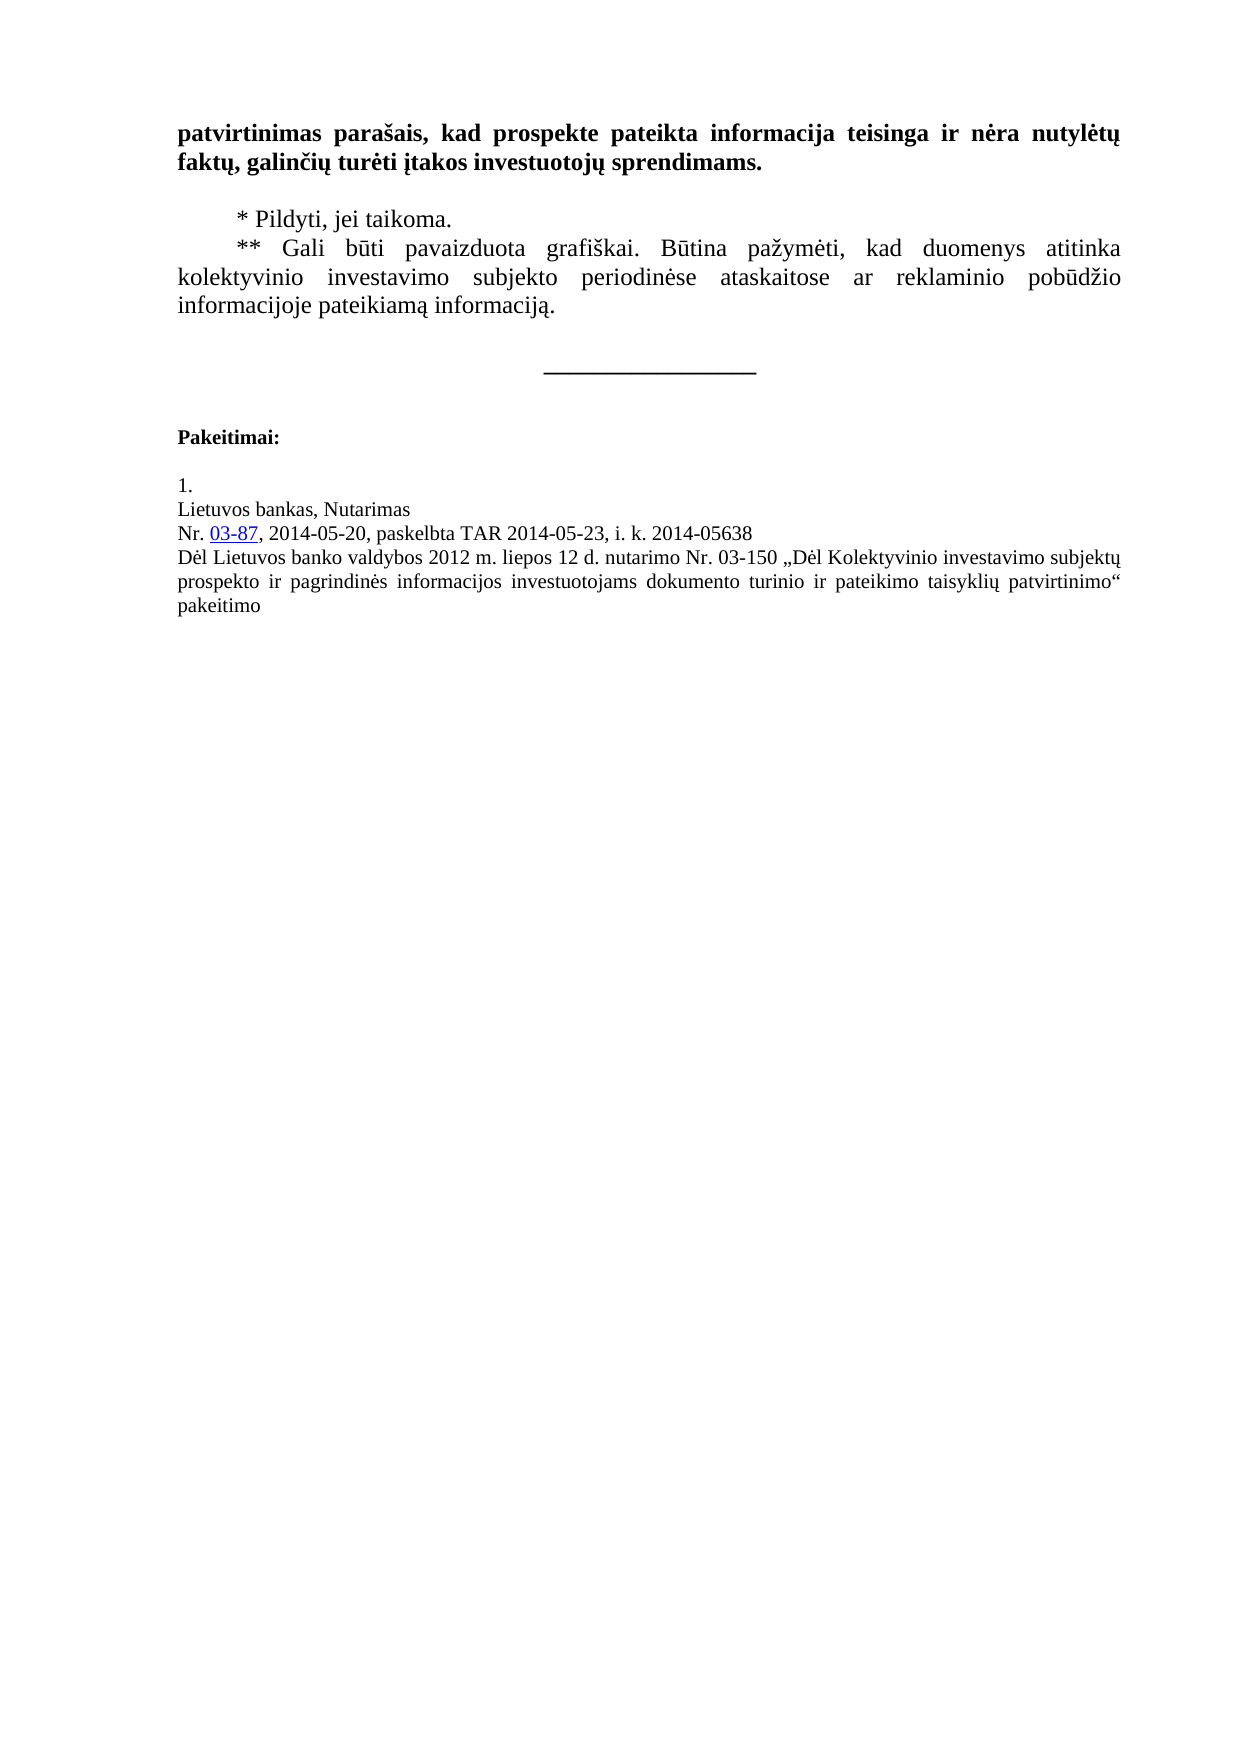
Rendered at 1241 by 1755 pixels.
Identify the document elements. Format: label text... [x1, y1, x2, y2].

text Lietuvos bankas, Nutarimas [177, 497, 1122, 521]
text 1. [177, 473, 1122, 497]
text _________________ [177, 348, 1122, 377]
text ** Gali būti pavaizduota grafiškai. Būtina pažymėti, kad duomenys atitinka kolektyvinio investavimo subjekto periodinėse ataskaitose ar reklaminio pobūdžio informacijoje pateikiamą informaciją. [177, 233, 1122, 319]
text * Pildyti, jei taikoma. [177, 204, 1122, 233]
text Pakeitimai: [177, 425, 1122, 449]
text Dėl Lietuvos banko valdybos 2012 m. liepos 12 d. nutarimo Nr. 03-150 „Dėl Kolektyvinio investavimo subjektų prospekto ir pagrindinės informacijos investuotojams dokumento turinio ir pateikimo taisyklių patvirtinimo“ pakeitimo [177, 545, 1122, 617]
text Nr. 03-87, 2014-05-20, paskelbta TAR 2014-05-23, i. k. 2014-05638 [177, 521, 1122, 545]
text patvirtinimas parašais, kad prospekte pateikta informacija teisinga ir nėra nutylėtų faktų, galinčių turėti įtakos investuotojų sprendimams. [177, 118, 1122, 176]
